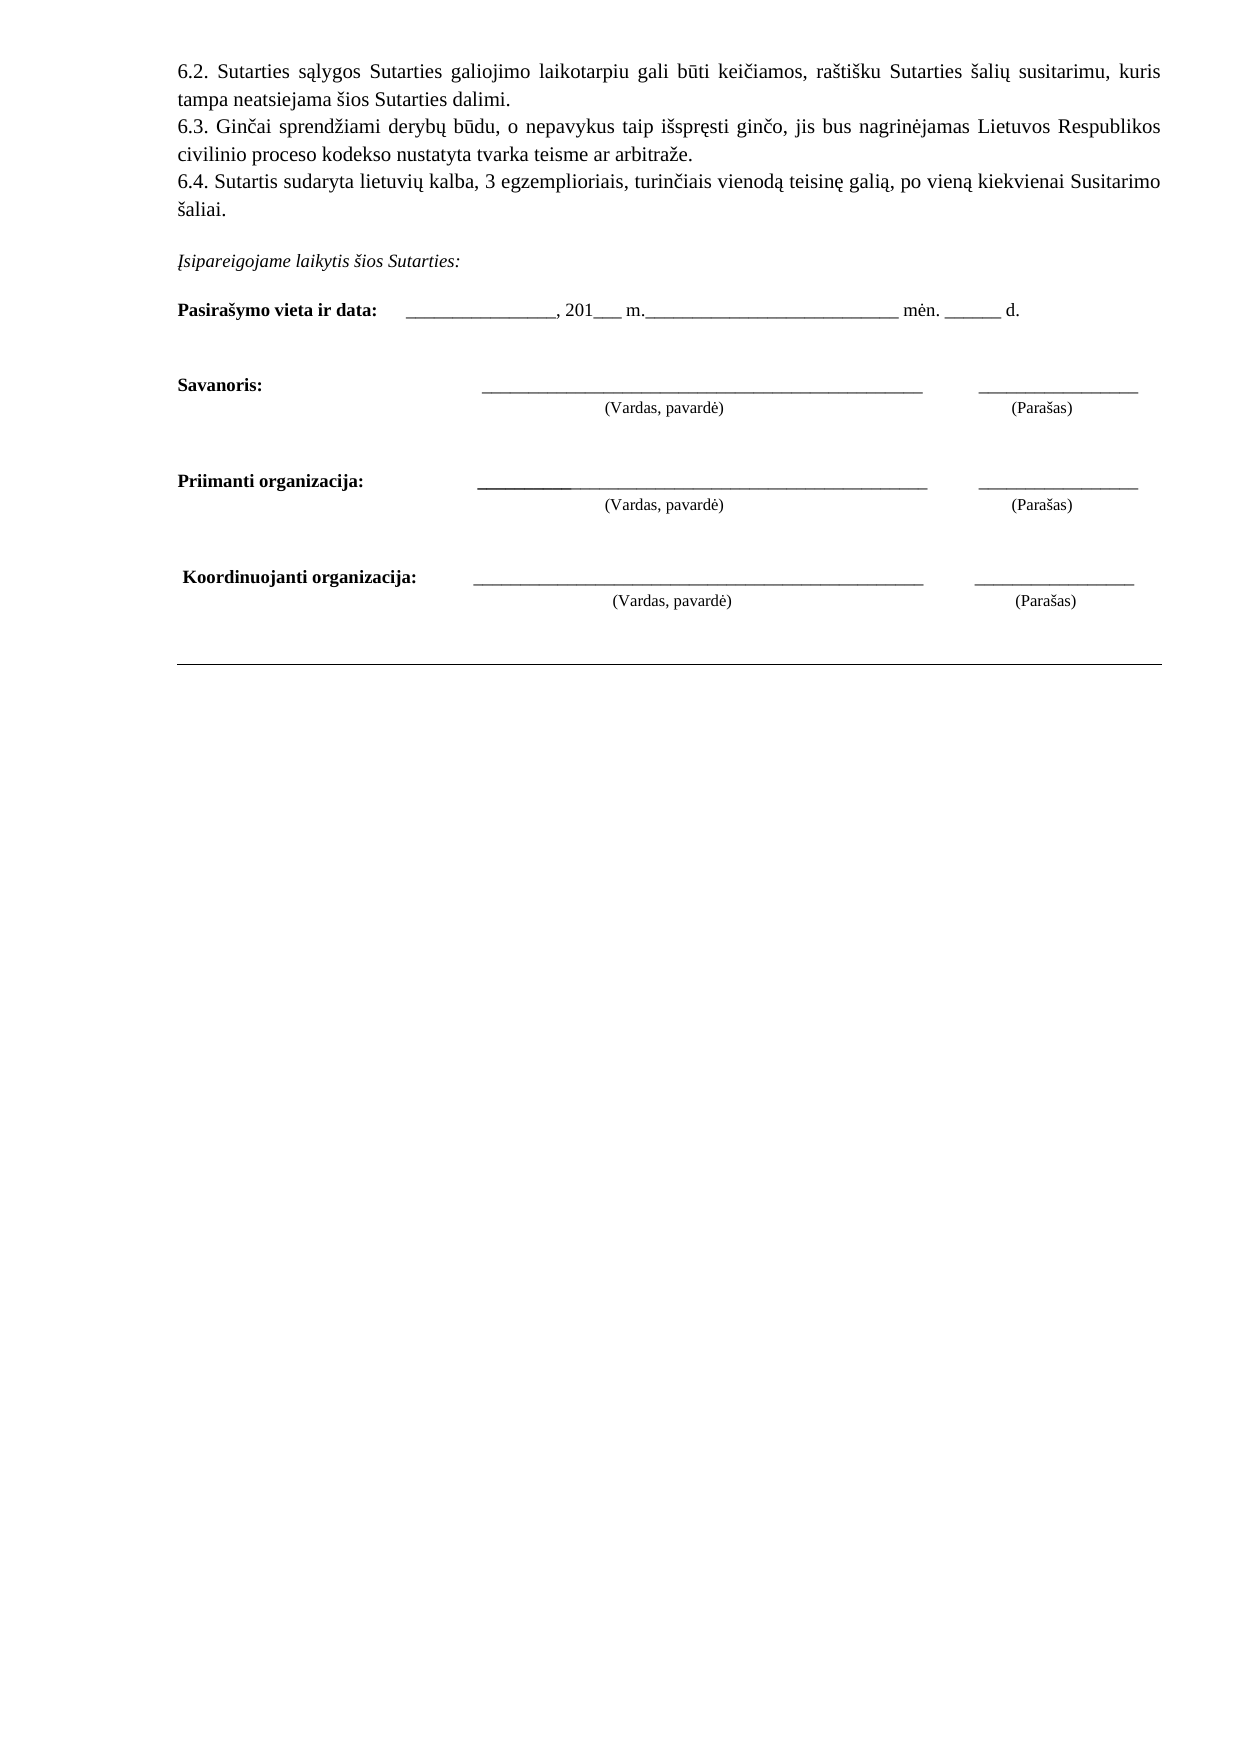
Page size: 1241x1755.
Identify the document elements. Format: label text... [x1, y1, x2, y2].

text 6.4. Sutartis sudaryta lietuvių kalba, 3 egzemplioriais, turinčiais vienodą teisinę galią, po vieną kiekvienai Susitarimo šaliai. [177, 169, 1162, 221]
text Koordinuojanti organizacija: ________________________________________________ _________________ [177, 566, 1162, 588]
text (Vardas, pavardė) (Parašas) [252, 494, 1162, 514]
text (Vardas, pavardė) (Parašas) [252, 398, 1162, 417]
text Pasirašymo vieta ir data: ________________, 201___ m.___________________________ mėn. ______ d. [177, 299, 1162, 321]
text Priimanti organizacija: ________________________________________________ _________________ [177, 470, 1162, 491]
text 6.3. Ginčai sprendžiami derybų būdu, o nepavykus taip išspręsti ginčo, jis bus nagrinėjamas Lietuvos Respublikos civilinio proceso kodekso nustatyta tvarka teisme ar arbitraže. [177, 114, 1162, 166]
text (Vardas, pavardė) (Parašas) [252, 591, 1162, 610]
text Įsipareigojame laikytis šios Sutarties: [177, 249, 1162, 271]
text Savanoris: _______________________________________________ _________________ [177, 373, 1162, 395]
text 6.2. Sutarties sąlygos Sutarties galiojimo laikotarpiu gali būti keičiamos, raštišku Sutarties šalių susitarimu, kuris tampa neatsiejama šios Sutarties dalimi. [177, 59, 1162, 111]
